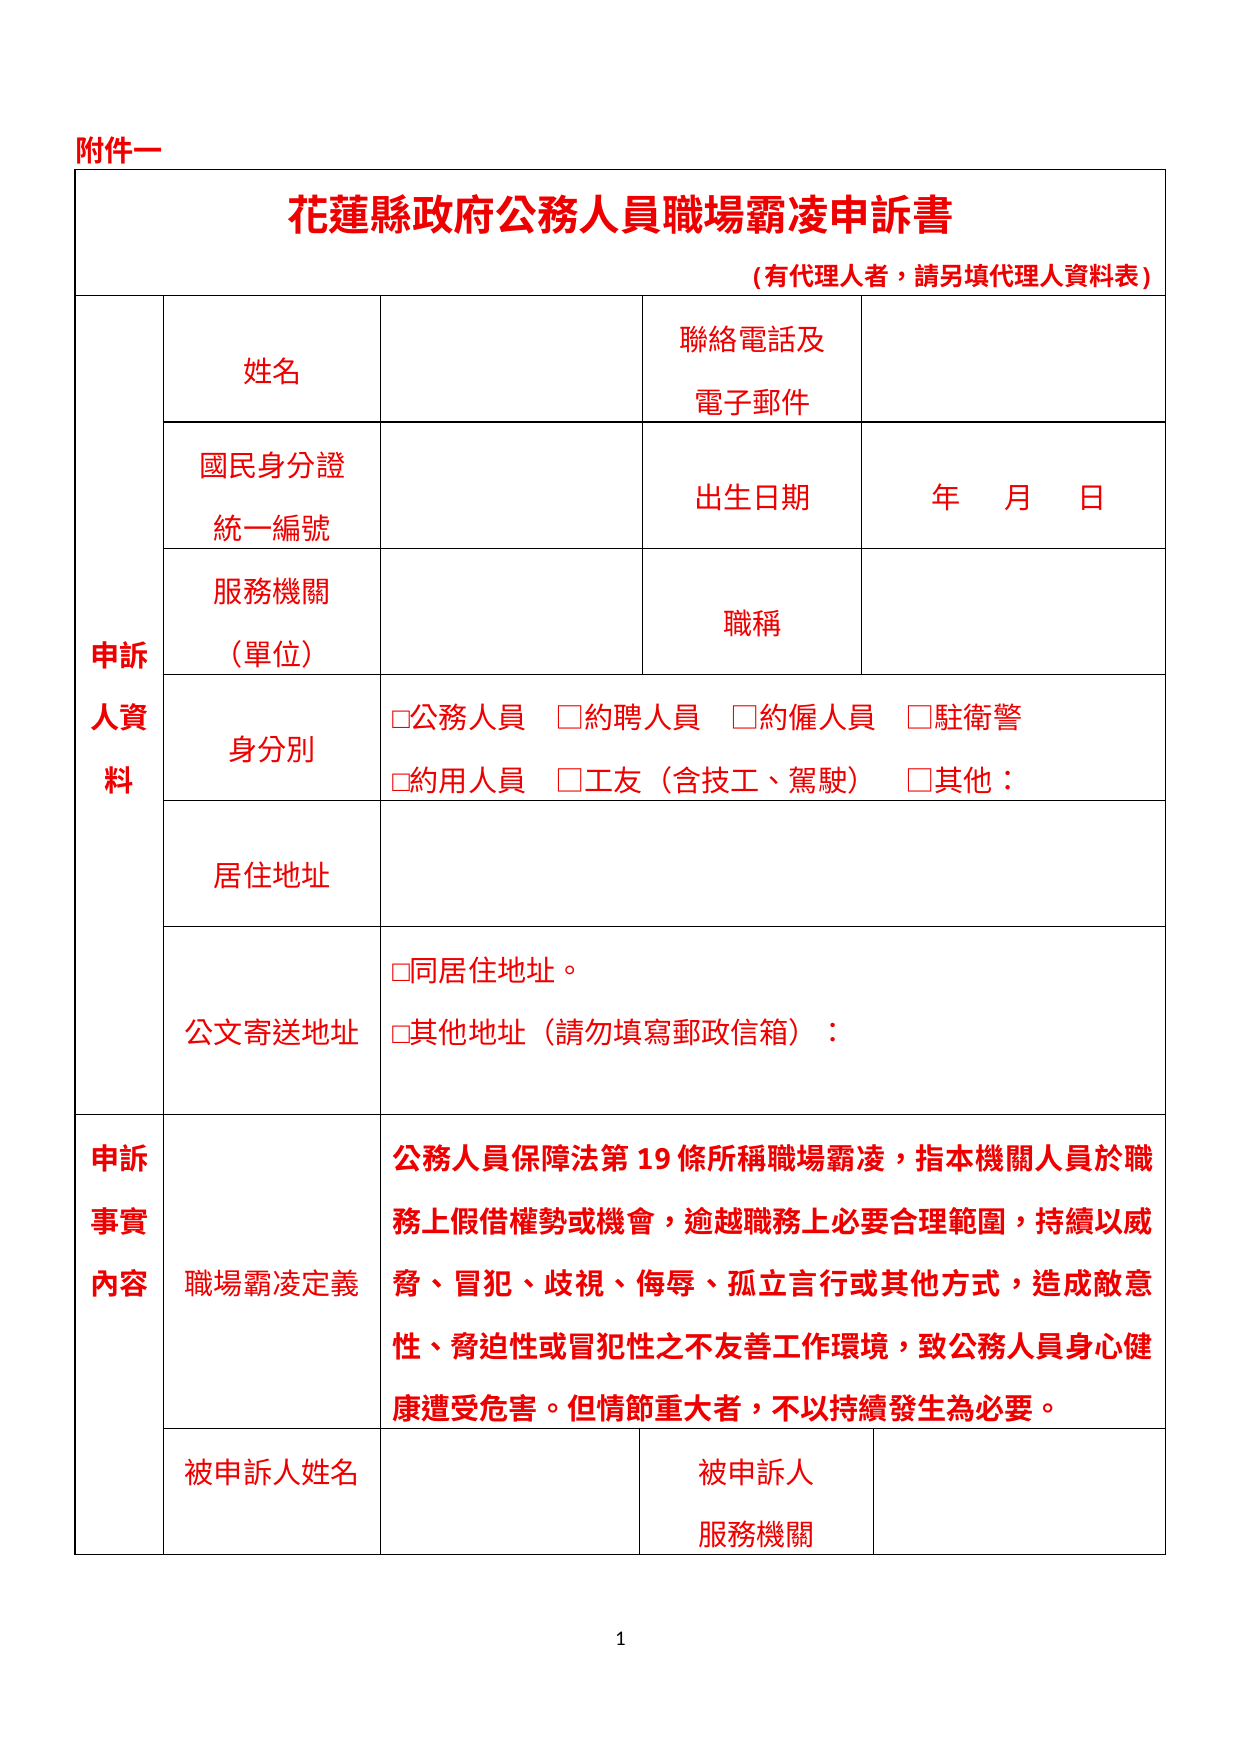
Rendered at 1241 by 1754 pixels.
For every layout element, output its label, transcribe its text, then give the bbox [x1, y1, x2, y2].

table_cell 出生日期 [643, 423, 861, 547]
table_cell [381, 296, 642, 421]
table_cell 居住地址 [164, 801, 380, 926]
table_cell [862, 296, 1165, 421]
table_cell 被申訴人姓名 [164, 1429, 380, 1554]
table_cell [381, 423, 642, 547]
table_cell 公文寄送地址 [164, 927, 380, 1114]
table_cell 服務機關 （單位） [164, 549, 380, 673]
table_cell 申訴事實內容 [76, 1115, 163, 1554]
table_cell 職稱 [643, 549, 861, 673]
table_cell 申訴人資料 [76, 296, 163, 1114]
table_cell 被申訴人 服務機關 [640, 1429, 873, 1554]
table_cell 年 月 日 [862, 423, 1165, 547]
table_cell [862, 549, 1165, 673]
table_cell 國民身分證 統一編號 [164, 423, 380, 547]
table_cell [381, 1429, 639, 1554]
text 附件一 [75, 107, 1165, 169]
table_cell 職場霸凌定義 [164, 1115, 380, 1428]
table_cell [381, 801, 1165, 926]
table_header 花蓮縣政府公務人員職場霸凌申訴書 (有代理人者，請另填代理人資料表) [76, 170, 1165, 295]
table_cell [874, 1429, 1165, 1554]
table_cell □同居住地址。 □其他地址（請勿填寫郵政信箱）： [381, 927, 1165, 1114]
table_cell 身分別 [164, 675, 380, 799]
table_cell 聯絡電話及 電子郵件 [643, 296, 861, 421]
table_cell 姓名 [164, 296, 380, 421]
table_cell □公務人員 □約聘人員 □約僱人員 □駐衛警 □約用人員 □工友（含技工、駕駛） □其他： [381, 675, 1165, 799]
table_cell [381, 549, 642, 673]
table_cell 公務人員保障法第19條所稱職場霸凌，指本機關人員於職務上假借權勢或機會，逾越職務上必要合理範圍，持續以威脅、冒犯、歧視、侮辱、孤立言行或其他方式，造成敵意性、脅迫性或冒犯性之不友善工作環境，致公務人員身心健康遭受危害。但情節重大者，不以持續發生為必要。 [381, 1115, 1165, 1428]
